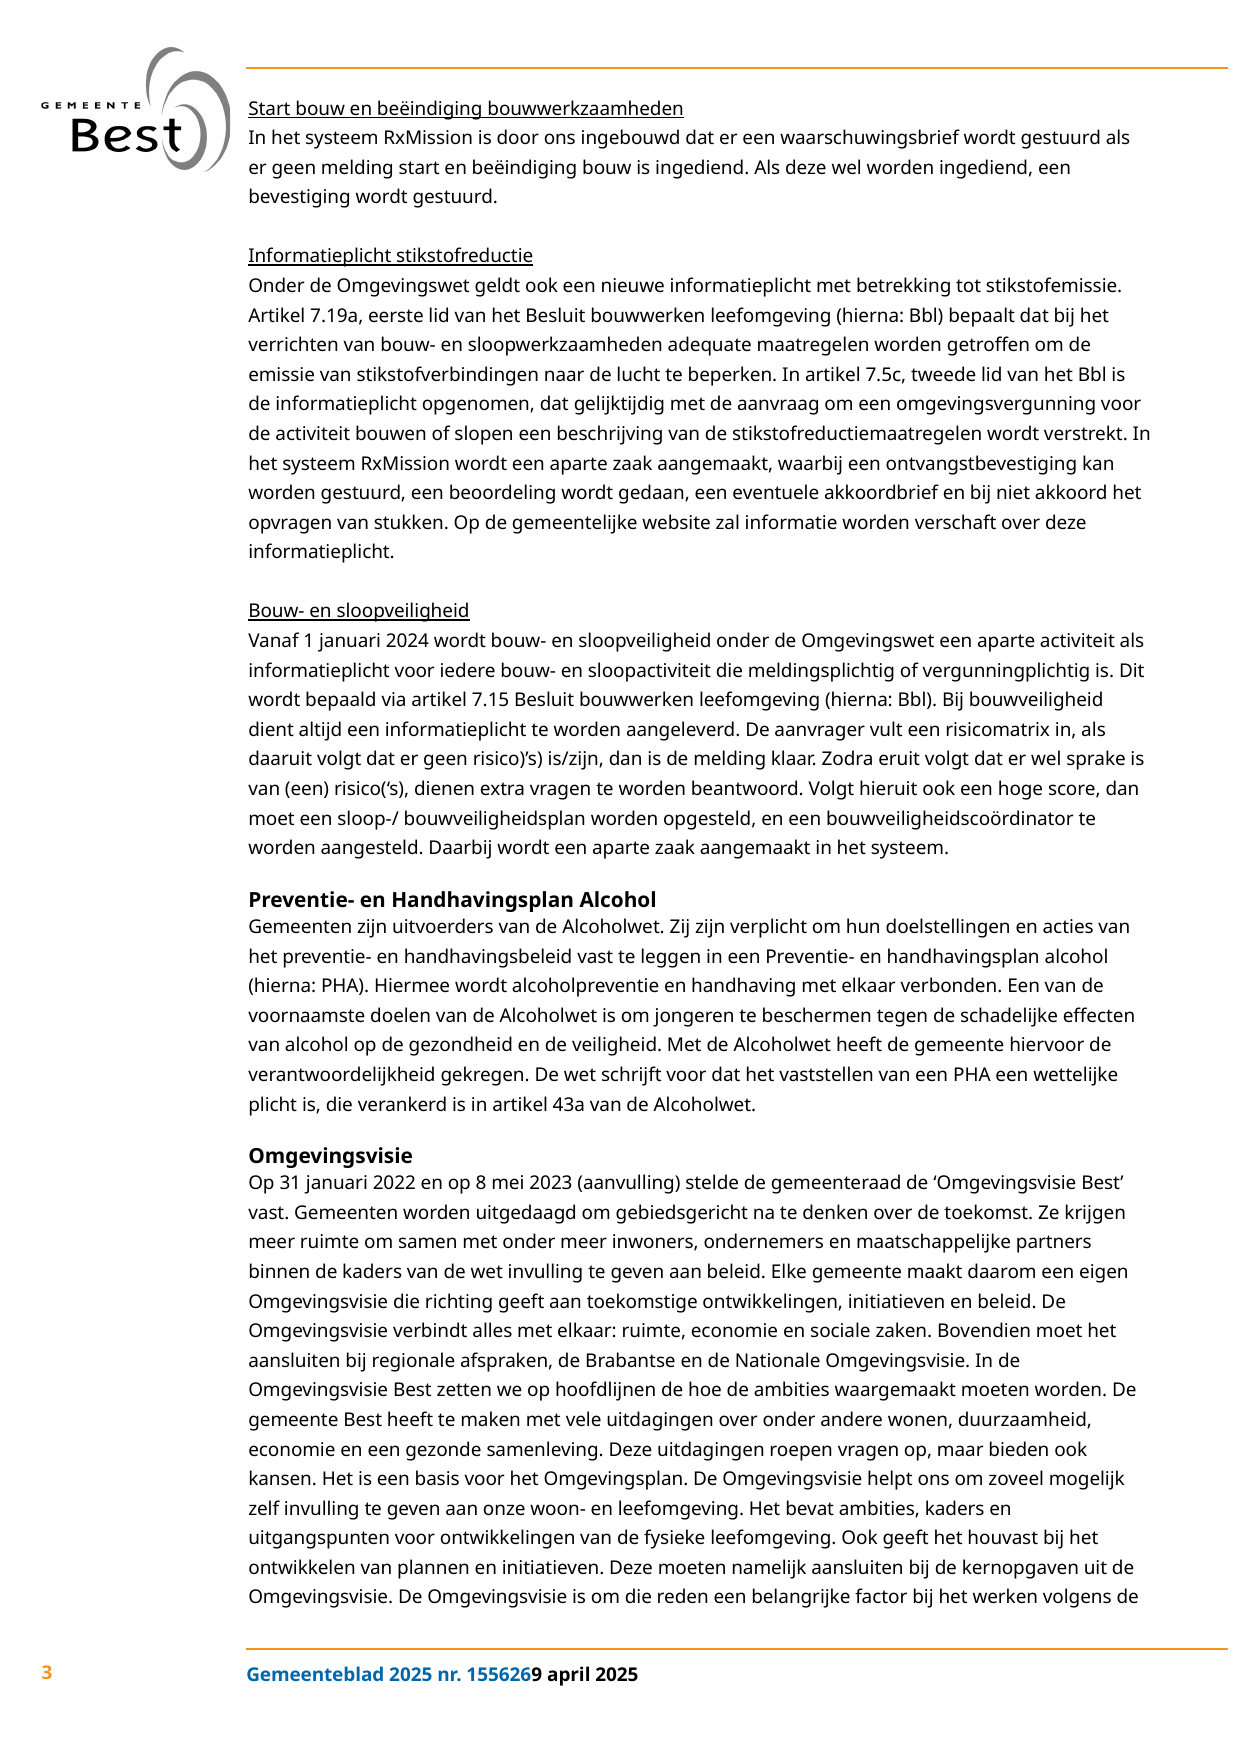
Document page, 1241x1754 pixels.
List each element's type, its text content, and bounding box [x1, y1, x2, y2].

text Informatieplicht stikstofreductie [248, 243, 1152, 268]
text Start bouw en beëindiging bouwwerkzaamheden [248, 95, 1152, 121]
text Preventie- en Handhavingsplan Alcohol [248, 885, 1152, 913]
text Onder de Omgevingswet geldt ook een nieuwe informatieplicht met betrekking tot stikstofemissie. Artikel 7.19a, eerste lid van het Besluit bouwwerken leefomgeving (hierna: Bbl) bepaalt dat bij het verrichten van bouw- en sloopwerkzaamheden adequate maatregelen worden getroffen om de emissie van stikstofverbindingen naar de lucht te beperken. In artikel 7.5c, tweede lid van het Bbl is de informatieplicht opgenomen, dat gelijktijdig met de aanvraag om een omgevingsvergunning voor de activiteit bouwen of slopen een beschrijving van de stikstofreductiemaatregelen wordt verstrekt. In het systeem RxMission wordt een aparte zaak aangemaakt, waarbij een ontvangstbevestiging kan worden gestuurd, een beoordeling wordt gedaan, een eventuele akkoordbrief en bij niet akkoord het opvragen van stukken. Op de gemeentelijke website zal informatie worden verschaft over deze informatieplicht. [248, 272, 1152, 564]
text Bouw- en sloopveiligheid [248, 598, 1152, 623]
text Vanaf 1 januari 2024 wordt bouw- en sloopveiligheid onder de Omgevingswet een aparte activiteit als informatieplicht voor iedere bouw- en sloopactiviteit die meldingsplichtig of vergunningplichtig is. Dit wordt bepaald via artikel 7.15 Besluit bouwwerken leefomgeving (hierna: Bbl). Bij bouwveiligheid dient altijd een informatieplicht te worden aangeleverd. De aanvrager vult een risicomatrix in, als daaruit volgt dat er geen risico)’s) is/zijn, dan is de melding klaar. Zodra eruit volgt dat er wel sprake is van (een) risico(‘s), dienen extra vragen te worden beantwoord. Volgt hieruit ook een hoge score, dan moet een sloop-/ bouwveiligheidsplan worden opgesteld, en een bouwveiligheidscoördinator te worden aangesteld. Daarbij wordt een aparte zaak aangemaakt in het systeem. [248, 627, 1152, 860]
text In het systeem RxMission is door ons ingebouwd dat er een waarschuwingsbrief wordt gestuurd als er geen melding start en beëindiging bouw is ingediend. Als deze wel worden ingediend, een bevestiging wordt gestuurd. [248, 124, 1152, 209]
text Op 31 januari 2022 en op 8 mei 2023 (aanvulling) stelde de gemeenteraad de ‘Omgevingsvisie Best’ vast. Gemeenten worden uitgedaagd om gebiedsgericht na te denken over de toekomst. Ze krijgen meer ruimte om samen met onder meer inwoners, ondernemers en maatschappelijke partners binnen de kaders van de wet invulling te geven aan beleid. Elke gemeente maakt daarom een eigen Omgevingsvisie die richting geeft aan toekomstige ontwikkelingen, initiatieven en beleid. De Omgevingsvisie verbindt alles met elkaar: ruimte, economie en sociale zaken. Bovendien moet het aansluiten bij regionale afspraken, de Brabantse en de Nationale Omgevingsvisie. In de Omgevingsvisie Best zetten we op hoofdlijnen de hoe de ambities waargemaakt moeten worden. De gemeente Best heeft te maken met vele uitdagingen over onder andere wonen, duurzaamheid, economie en een gezonde samenleving. Deze uitdagingen roepen vragen op, maar bieden ook kansen. Het is een basis voor het Omgevingsplan. De Omgevingsvisie helpt ons om zoveel mogelijk zelf invulling te geven aan onze woon- en leefomgeving. Het bevat ambities, kaders en uitgangspunten voor ontwikkelingen van de fysieke leefomgeving. Ook geeft het houvast bij het ontwikkelen van plannen en initiatieven. Deze moeten namelijk aansluiten bij de kernopgaven uit de Omgevingsvisie. De Omgevingsvisie is om die reden een belangrijke factor bij het werken volgens de [248, 1169, 1152, 1609]
text Omgevingsvisie [248, 1141, 1152, 1169]
picture [41, 47, 231, 172]
text Gemeenten zijn uitvoerders van de Alcoholwet. Zij zijn verplicht om hun doelstellingen en acties van het preventie- en handhavingsbeleid vast te leggen in een Preventie- en handhavingsplan alcohol (hierna: PHA). Hiermee wordt alcoholpreventie en handhaving met elkaar verbonden. Een van de voornaamste doelen van de Alcoholwet is om jongeren te beschermen tegen de schadelijke effecten van alcohol op de gezondheid en de veiligheid. Met de Alcoholwet heeft de gemeente hiervoor de verantwoordelijkheid gekregen. De wet schrijft voor dat het vaststellen van een PHA een wettelijke plicht is, die verankerd is in artikel 43a van de Alcoholwet. [248, 913, 1152, 1116]
